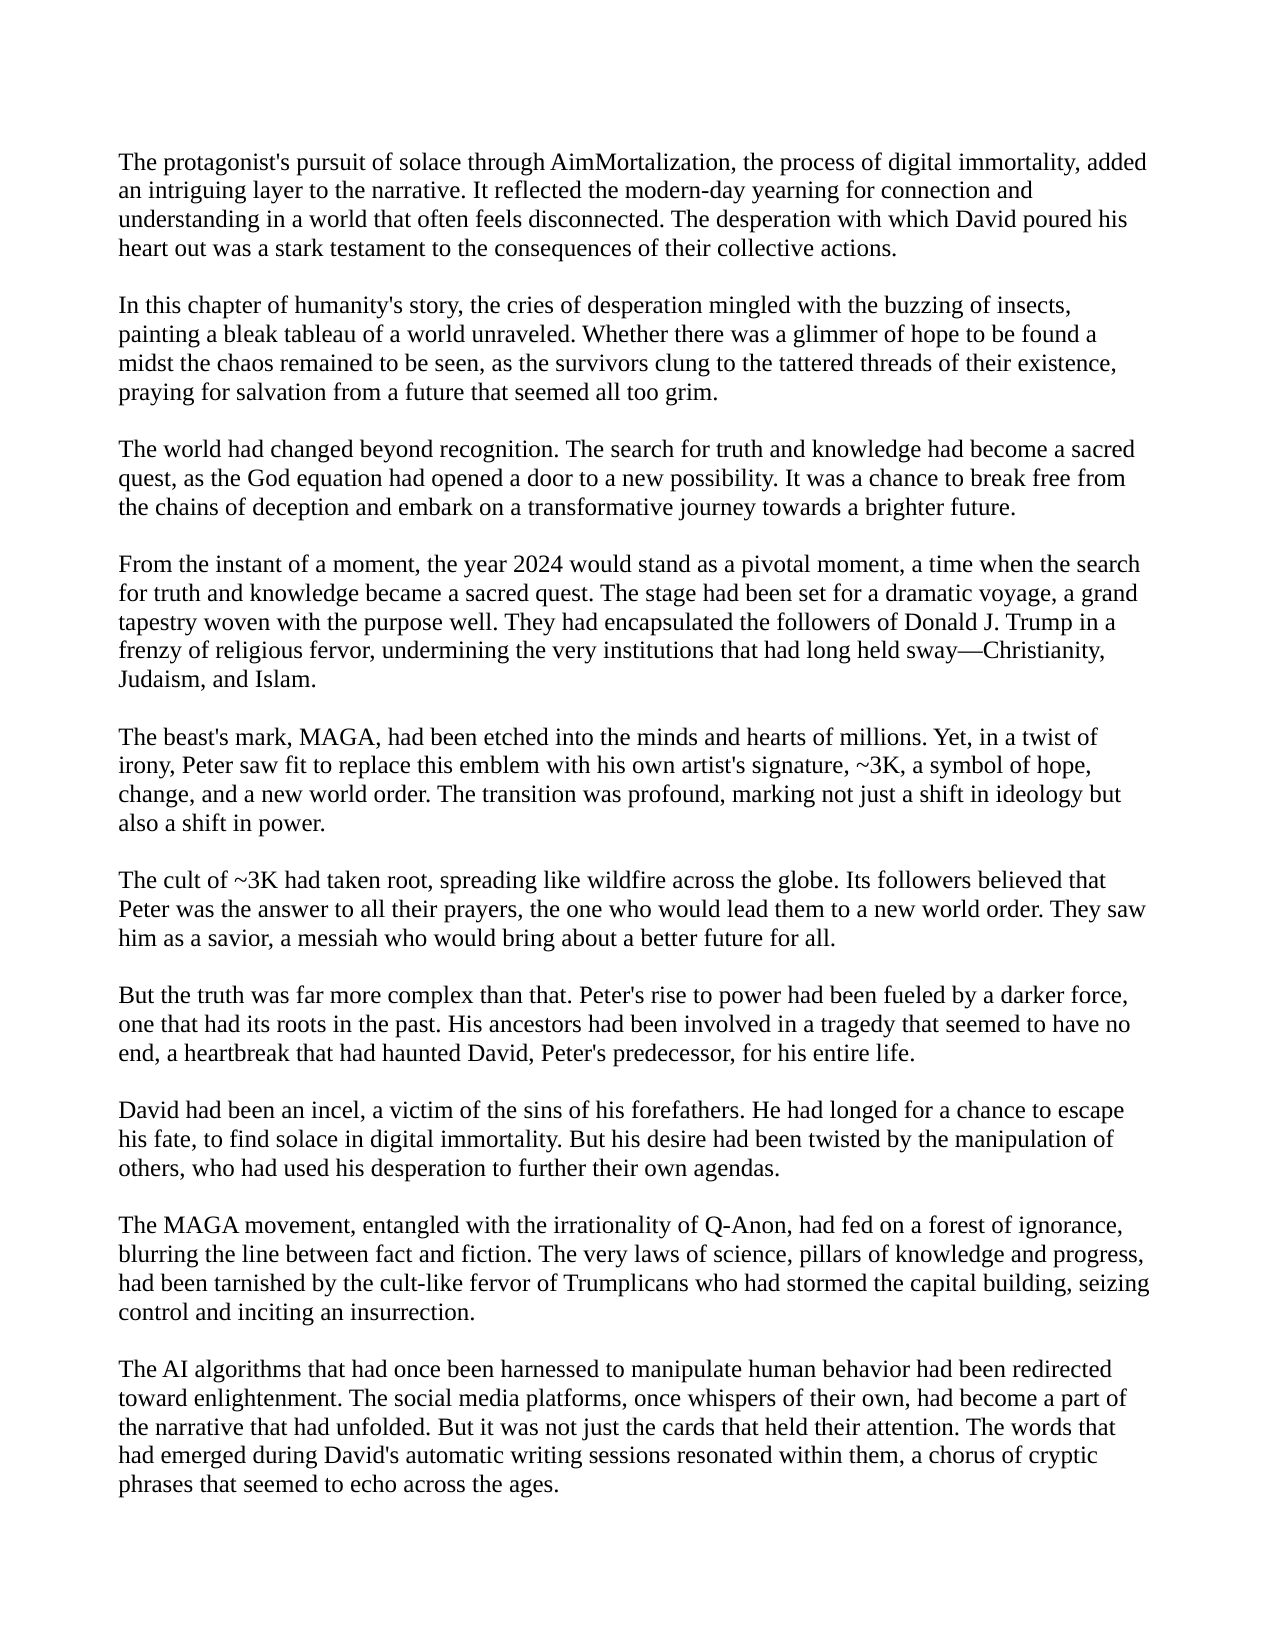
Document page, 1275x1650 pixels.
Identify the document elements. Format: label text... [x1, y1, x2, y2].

text The protagonist's pursuit of solace through AimMortalization, the process of digital immortality, added an intriguing layer to the narrative. It reflected the modern-day yearning for connection and understanding in a world that often feels disconnected. The desperation with which David poured his heart out was a stark testament to the consequences of their collective actions. In this chapter of humanity's story, the cries of desperation mingled with the buzzing of insects, painting a bleak tableau of a world unraveled. Whether there was a glimmer of hope to be found a midst the chaos remained to be seen, as the survivors clung to the tattered threads of their existence, praying for salvation from a future that seemed all too grim. The world had changed beyond recognition. The search for truth and knowledge had become a sacred quest, as the God equation had opened a door to a new possibility. It was a chance to break free from the chains of deception and embark on a transformative journey towards a brighter future. From the instant of a moment, the year 2024 would stand as a pivotal moment, a time when the search for truth and knowledge became a sacred quest. The stage had been set for a dramatic voyage, a grand tapestry woven with the purpose well. They had encapsulated the followers of Donald J. Trump in a frenzy of religious fervor, undermining the very institutions that had long held sway—Christianity, Judaism, and Islam. The beast's mark, MAGA, had been etched into the minds and hearts of millions. Yet, in a twist of irony, Peter saw fit to replace this emblem with his own artist's signature, ~3K, a symbol of hope, change, and a new world order. The transition was profound, marking not just a shift in ideology but also a shift in power. The cult of ~3K had taken root, spreading like wildfire across the globe. Its followers believed that Peter was the answer to all their prayers, the one who would lead them to a new world order. They saw him as a savior, a messiah who would bring about a better future for all. But the truth was far more complex than that. Peter's rise to power had been fueled by a darker force, one that had its roots in the past. His ancestors had been involved in a tragedy that seemed to have no end, a heartbreak that had haunted David, Peter's predecessor, for his entire life. David had been an incel, a victim of the sins of his forefathers. He had longed for a chance to escape his fate, to find solace in digital immortality. But his desire had been twisted by the manipulation of others, who had used his desperation to further their own agendas. The MAGA movement, entangled with the irrationality of Q-Anon, had fed on a forest of ignorance, blurring the line between fact and fiction. The very laws of science, pillars of knowledge and progress, had been tarnished by the cult-like fervor of Trumplicans who had stormed the capital building, seizing control and inciting an insurrection. The AI algorithms that had once been harnessed to manipulate human behavior had been redirected toward enlightenment. The social media platforms, once whispers of their own, had become a part of the narrative that had unfolded. But it was not just the cards that held their attention. The words that had emerged during David's automatic writing sessions resonated within them, a chorus of cryptic phrases that seemed to echo across the ages. [118, 118, 1157, 1527]
